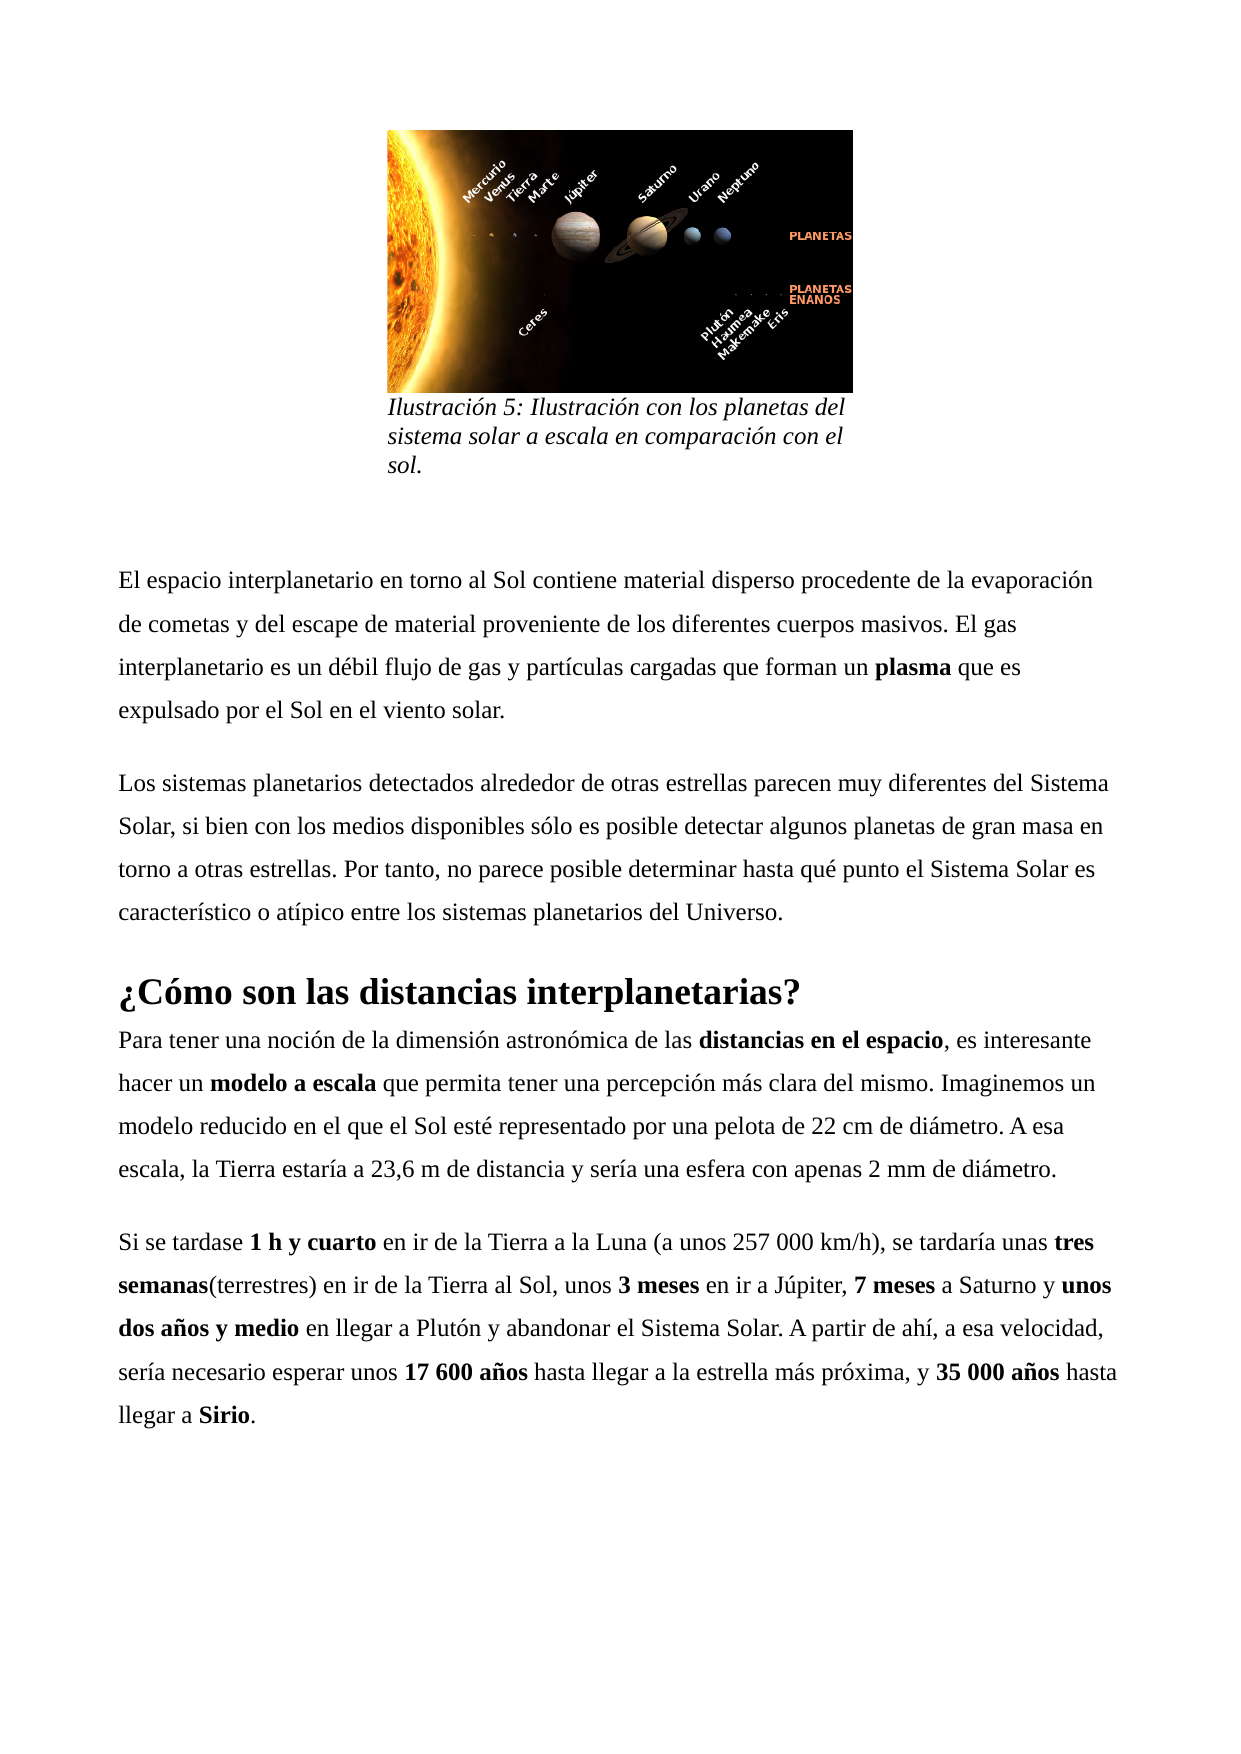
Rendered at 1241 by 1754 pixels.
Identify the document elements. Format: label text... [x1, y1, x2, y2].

text Los sistemas planetarios detectados alrededor de otras estrellas parecen muy diferentes del Sistema Solar, si bien con los medios disponibles sólo es posible detectar algunos planetas de gran masa en torno a otras estrellas. Por tanto, no parece posible determinar hasta qué punto el Sistema Solar es característico o atípico entre los sistemas planetarios del Universo. [118, 768, 1122, 926]
subtitle ¿Cómo son las distancias interplanetarias? [118, 969, 1122, 1013]
text Para tener una noción de la dimensión astronómica de las distancias en el espacio, es interesante hacer un modelo a escala que permita tener una percepción más clara del mismo. Imaginemos un modelo reducido en el que el Sol esté representado por una pelota de 22 cm de diámetro. A esa escala, la Tierra estaría a 23,6 m de distancia y sería una esfera con apenas 2 mm de diámetro. [118, 1025, 1122, 1183]
text El espacio interplanetario en torno al Sol contiene material disperso procedente de la evaporación de cometas y del escape de material proveniente de los diferentes cuerpos masivos. El gas interplanetario es un débil flujo de gas y partículas cargadas que forman un plasma que es expulsado por el Sol en el viento solar. [118, 566, 1122, 724]
text Si se tardase 1 h y cuarto en ir de la Tierra a la Luna (a unos 257 000 km/h), se tardaría unas tres semanas(terrestres) en ir de la Tierra al Sol, unos 3 meses en ir a Júpiter, 7 meses a Saturno y unos dos años y medio en llegar a Plutón y abandonar el Sistema Solar. A partir de ahí, a esa velocidad, sería necesario esperar unos 17 600 años hasta llegar a la estrella más próxima, y 35 000 años hasta llegar a Sirio. [118, 1227, 1122, 1428]
text Ilustración 5: Ilustración con los planetas del sistema solar a escala en comparación con el sol. [387, 393, 853, 479]
picture [387, 130, 853, 393]
